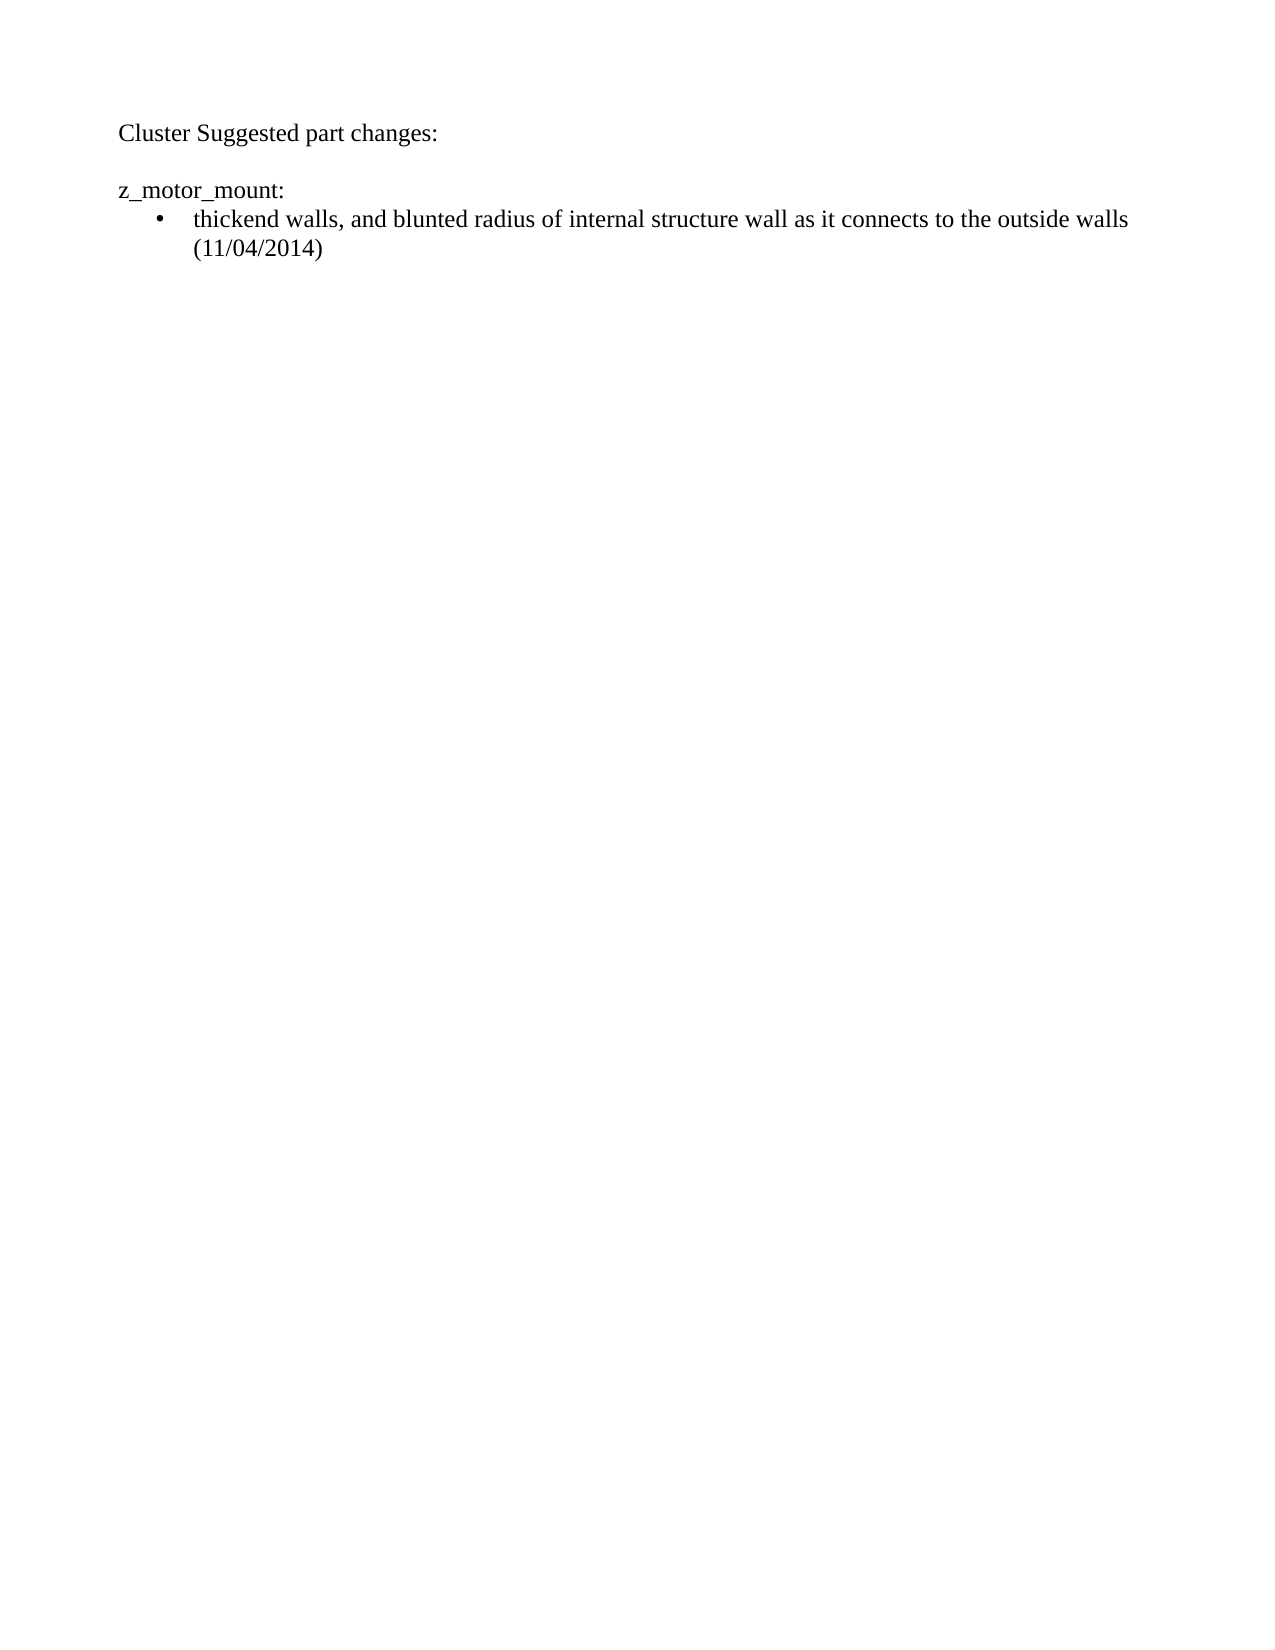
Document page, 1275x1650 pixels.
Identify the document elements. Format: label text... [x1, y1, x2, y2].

text z_motor_mount: [118, 176, 1157, 204]
list thickend walls, and blunted radius of internal structure wall as it connects to the outside walls (11/04/2014) [156, 204, 1157, 262]
text Cluster Suggested part changes: [118, 118, 1157, 147]
